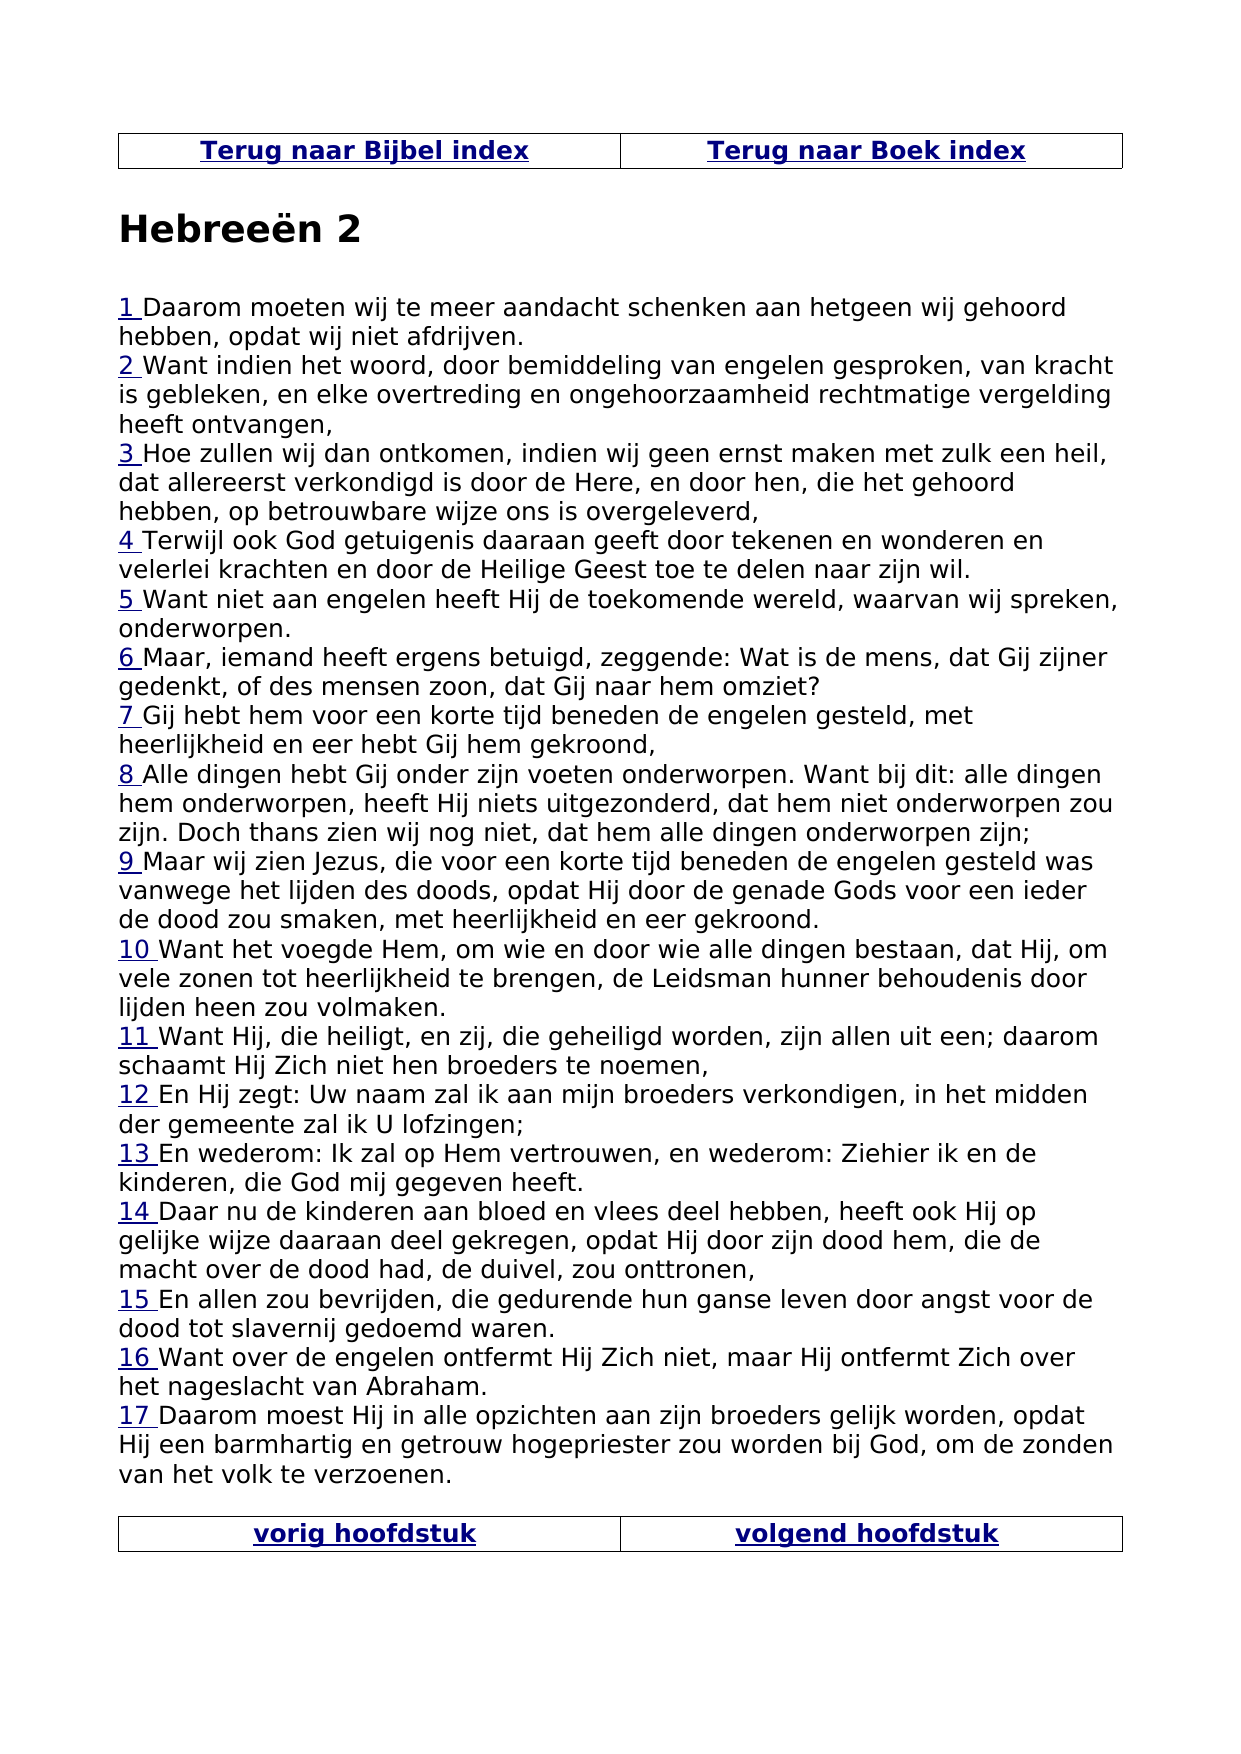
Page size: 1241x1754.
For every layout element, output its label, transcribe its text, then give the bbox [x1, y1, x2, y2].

table_header Terug naar Boek index [621, 134, 1122, 168]
table_header volgend hoofdstuk [621, 1517, 1122, 1551]
table_header vorig hoofdstuk [119, 1517, 620, 1551]
subtitle Hebreeën 2 [118, 208, 1122, 252]
text 1 Daarom moeten wij te meer aandacht schenken aan hetgeen wij gehoord hebben, opdat wij niet afdrijven. 2 Want indien het woord, door bemiddeling van engelen gesproken, van kracht is gebleken, en elke overtreding en ongehoorzaamheid rechtmatige vergelding heeft ontvangen, 3 Hoe zullen wij dan ontkomen, indien wij geen ernst maken met zulk een heil, dat allereerst verkondigd is door de Here, en door hen, die het gehoord hebben, op betrouwbare wijze ons is overgeleverd, 4 Terwijl ook God getuigenis daaraan geeft door tekenen en wonderen en velerlei krachten en door de Heilige Geest toe te delen naar zijn wil. 5 Want niet aan engelen heeft Hij de toekomende wereld, waarvan wij spreken, onderworpen. 6 Maar, iemand heeft ergens betuigd, zeggende: Wat is de mens, dat Gij zijner gedenkt, of des mensen zoon, dat Gij naar hem omziet? 7 Gij hebt hem voor een korte tijd beneden de engelen gesteld, met heerlijkheid en eer hebt Gij hem gekroond, 8 Alle dingen hebt Gij onder zijn voeten onderworpen. Want bij dit: alle dingen hem onderworpen, heeft Hij niets uitgezonderd, dat hem niet onderworpen zou zijn. Doch thans zien wij nog niet, dat hem alle dingen onderworpen zijn; 9 Maar wij zien Jezus, die voor een korte tijd beneden de engelen gesteld was vanwege het lijden des doods, opdat Hij door de genade Gods voor een ieder de dood zou smaken, met heerlijkheid en eer gekroond. 10 Want het voegde Hem, om wie en door wie alle dingen bestaan, dat Hij, om vele zonen tot heerlijkheid te brengen, de Leidsman hunner behoudenis door lijden heen zou volmaken. 11 Want Hij, die heiligt, en zij, die geheiligd worden, zijn allen uit een; daarom schaamt Hij Zich niet hen broeders te noemen, 12 En Hij zegt: Uw naam zal ik aan mijn broeders verkondigen, in het midden der gemeente zal ik U lofzingen; 13 En wederom: Ik zal op Hem vertrouwen, en wederom: Ziehier ik en de kinderen, die God mij gegeven heeft. 14 Daar nu de kinderen aan bloed en vlees deel hebben, heeft ook Hij op gelijke wijze daaraan deel gekregen, opdat Hij door zijn dood hem, die de macht over de dood had, de duivel, zou onttronen, 15 En allen zou bevrijden, die gedurende hun ganse leven door angst voor de dood tot slavernij gedoemd waren. 16 Want over de engelen ontfermt Hij Zich niet, maar Hij ontfermt Zich over het nageslacht van Abraham. 17 Daarom moest Hij in alle opzichten aan zijn broeders gelijk worden, opdat Hij een barmhartig en getrouw hogepriester zou worden bij God, om de zonden van het volk te verzoenen. [118, 264, 1122, 1489]
table_header Terug naar Bijbel index [119, 134, 620, 168]
